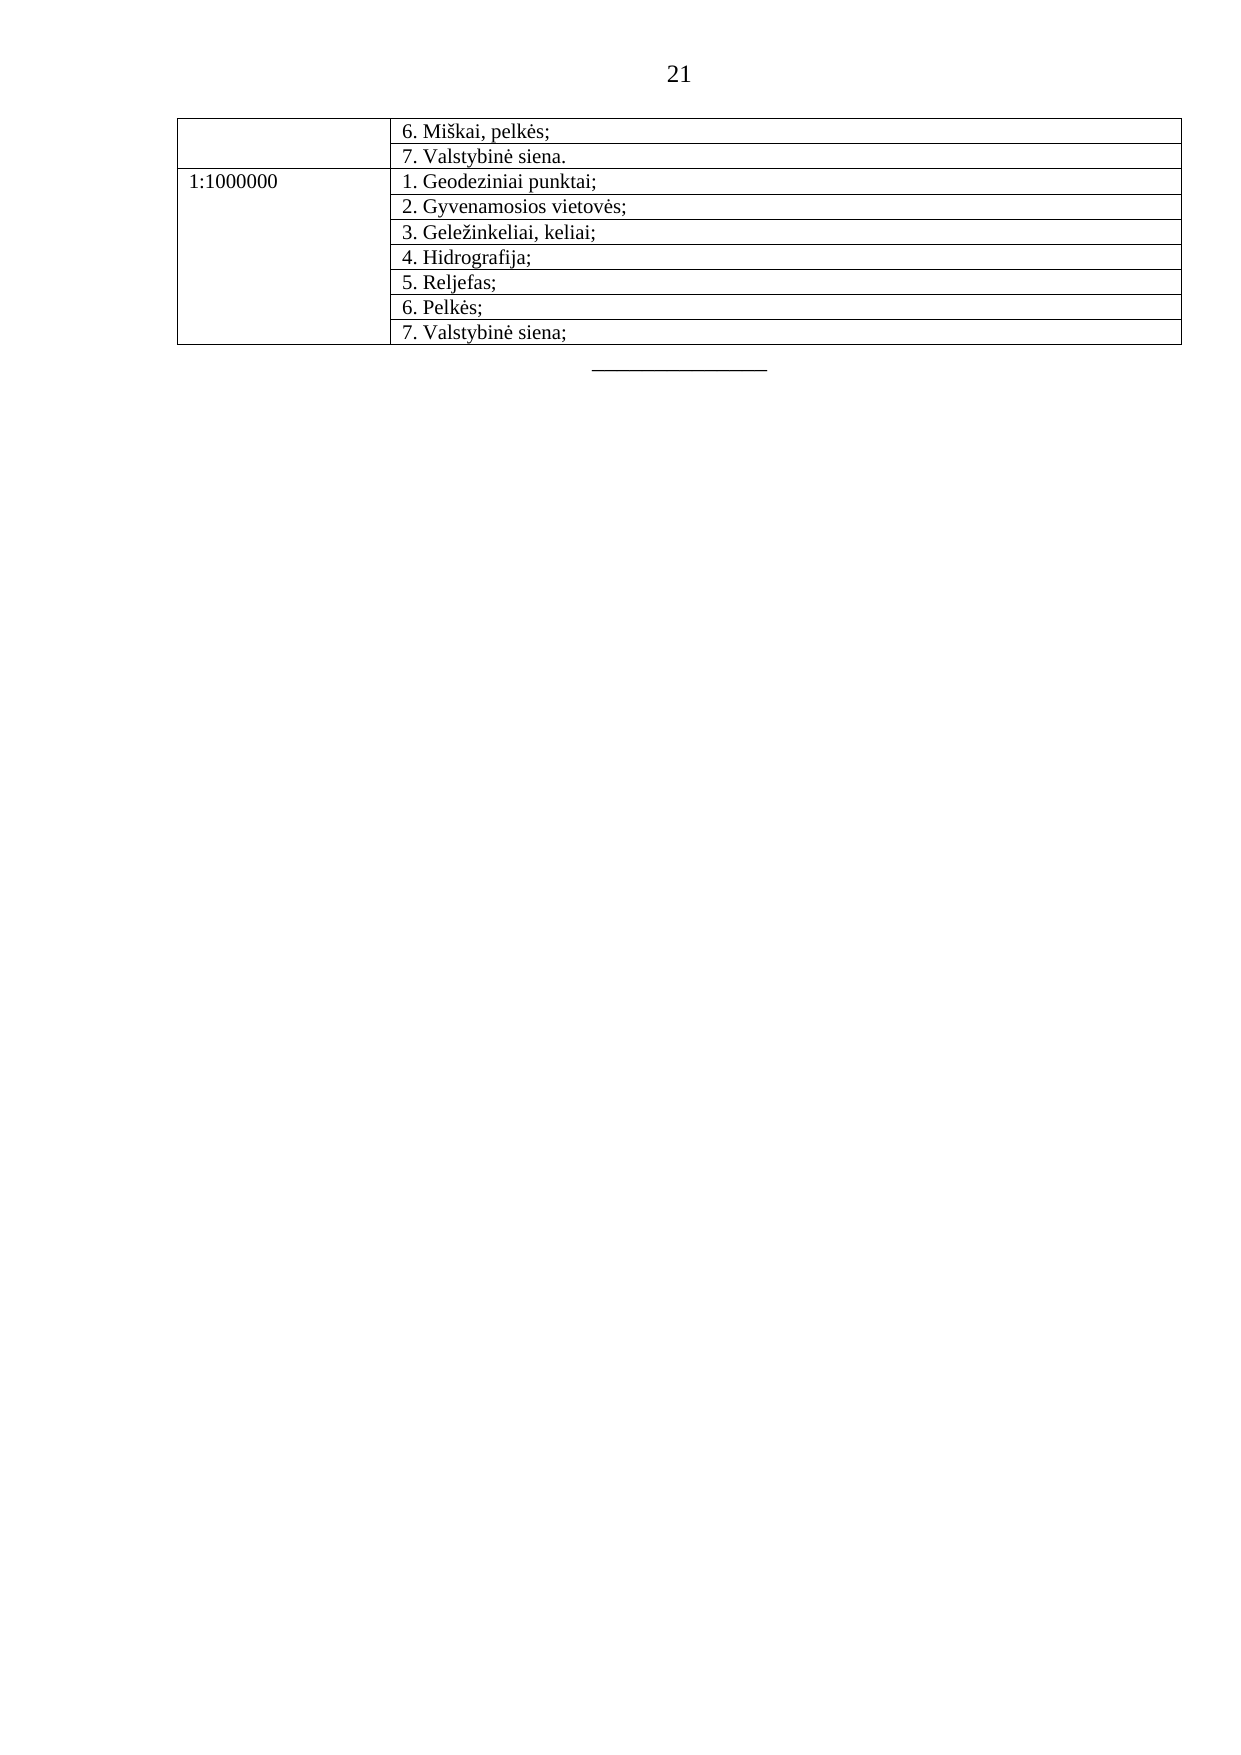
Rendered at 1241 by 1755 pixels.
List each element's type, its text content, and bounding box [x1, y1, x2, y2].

table_cell 4. Hidrografija; [391, 245, 1181, 269]
table_cell 7. Valstybinė siena; [391, 320, 1181, 344]
table_cell 6. Miškai, pelkės; [391, 119, 1181, 143]
table_cell [178, 119, 390, 168]
table_cell 7. Valstybinė siena. [391, 144, 1181, 168]
table_cell 1:1000000 [178, 169, 390, 344]
table_cell 2. Gyvenamosios vietovės; [391, 195, 1181, 218]
text ______________ [177, 345, 1181, 374]
table_cell 1. Geodeziniai punktai; [391, 169, 1181, 193]
table_cell 6. Pelkės; [391, 295, 1181, 319]
table_cell 5. Reljefas; [391, 270, 1181, 294]
table_cell 3. Geležinkeliai, keliai; [391, 220, 1181, 244]
